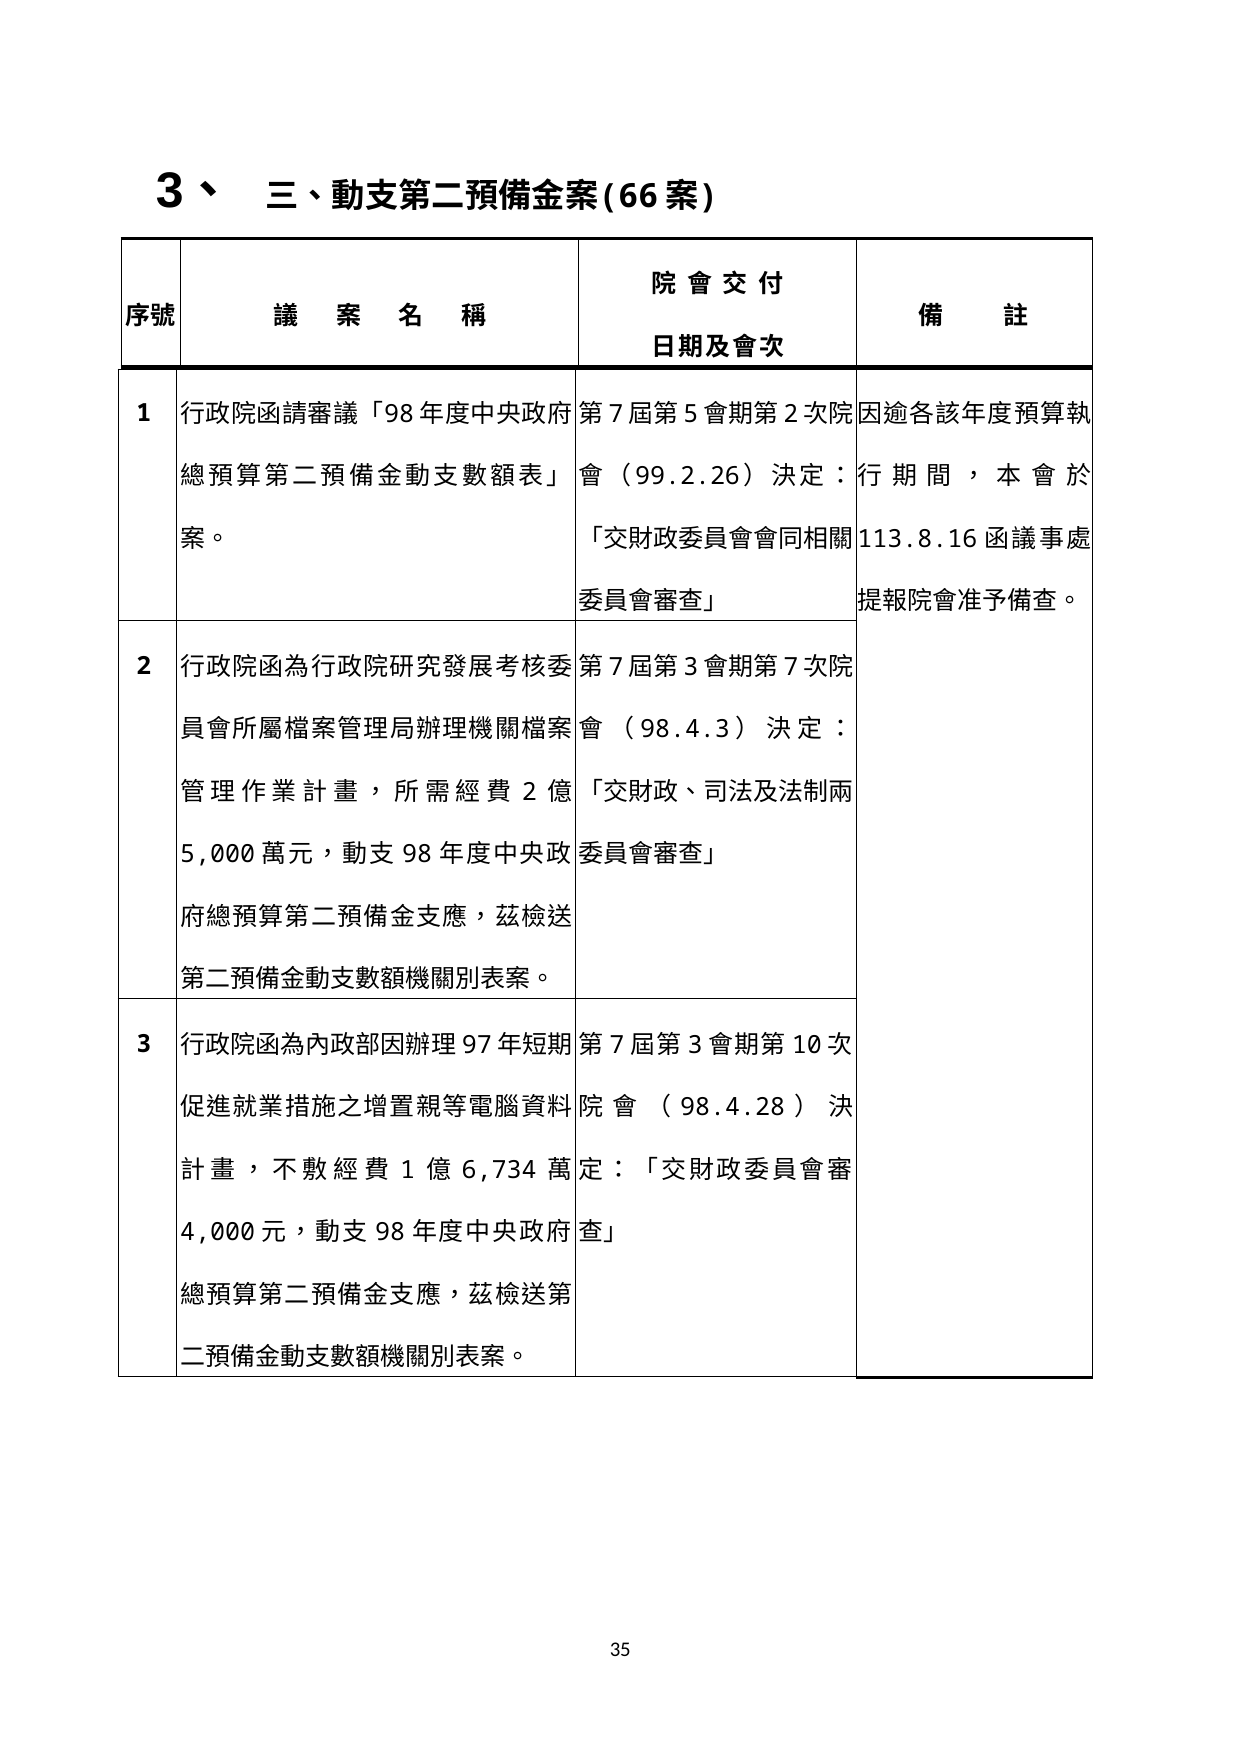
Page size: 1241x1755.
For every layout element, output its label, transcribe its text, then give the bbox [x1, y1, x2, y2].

table_cell [119, 621, 176, 998]
table_cell 行政院函為內政部因辦理97年短期促進就業措施之增置親等電腦資料計畫，不敷經費1億6,734萬4,000元，動支98年度中央政府總預算第二預備金支應，茲檢送第二預備金動支數額機關別表案。 [177, 999, 575, 1376]
table_cell 行政院函為行政院研究發展考核委員會所屬檔案管理局辦理機關檔案管理作業計畫，所需經費2億5,000萬元，動支98年度中央政府總預算第二預備金支應，茲檢送第二預備金動支數額機關別表案。 [177, 621, 575, 998]
table_header 序號 [122, 240, 180, 365]
table_header 院會交付 日期及會次 [579, 240, 856, 365]
table_cell [119, 999, 176, 1376]
table_header [119, 370, 176, 619]
table_header 行政院函請審議「98年度中央政府總預算第二預備金動支數額表」案。 [177, 370, 575, 619]
table_header 備 註 [857, 240, 1092, 365]
table_cell 第7屆第3會期第10次院會（98.4.28）決定：「交財政委員會審查」 [576, 999, 856, 1376]
table_header 第7屆第5會期第2次院會（99.2.26）決定：「交財政委員會會同相關委員會審查」 [576, 370, 856, 619]
subtitle 三、動支第二預備金案(66案) [156, 112, 1122, 237]
table_header 因逾各該年度預算執行期間，本會於113.8.16函議事處提報院會准予備查。 [857, 370, 1092, 1376]
table_header 議 案 名 稱 [181, 240, 578, 365]
table_cell 第7屆第3會期第7次院會（98.4.3）決定：「交財政、司法及法制兩委員會審查」 [576, 621, 856, 998]
